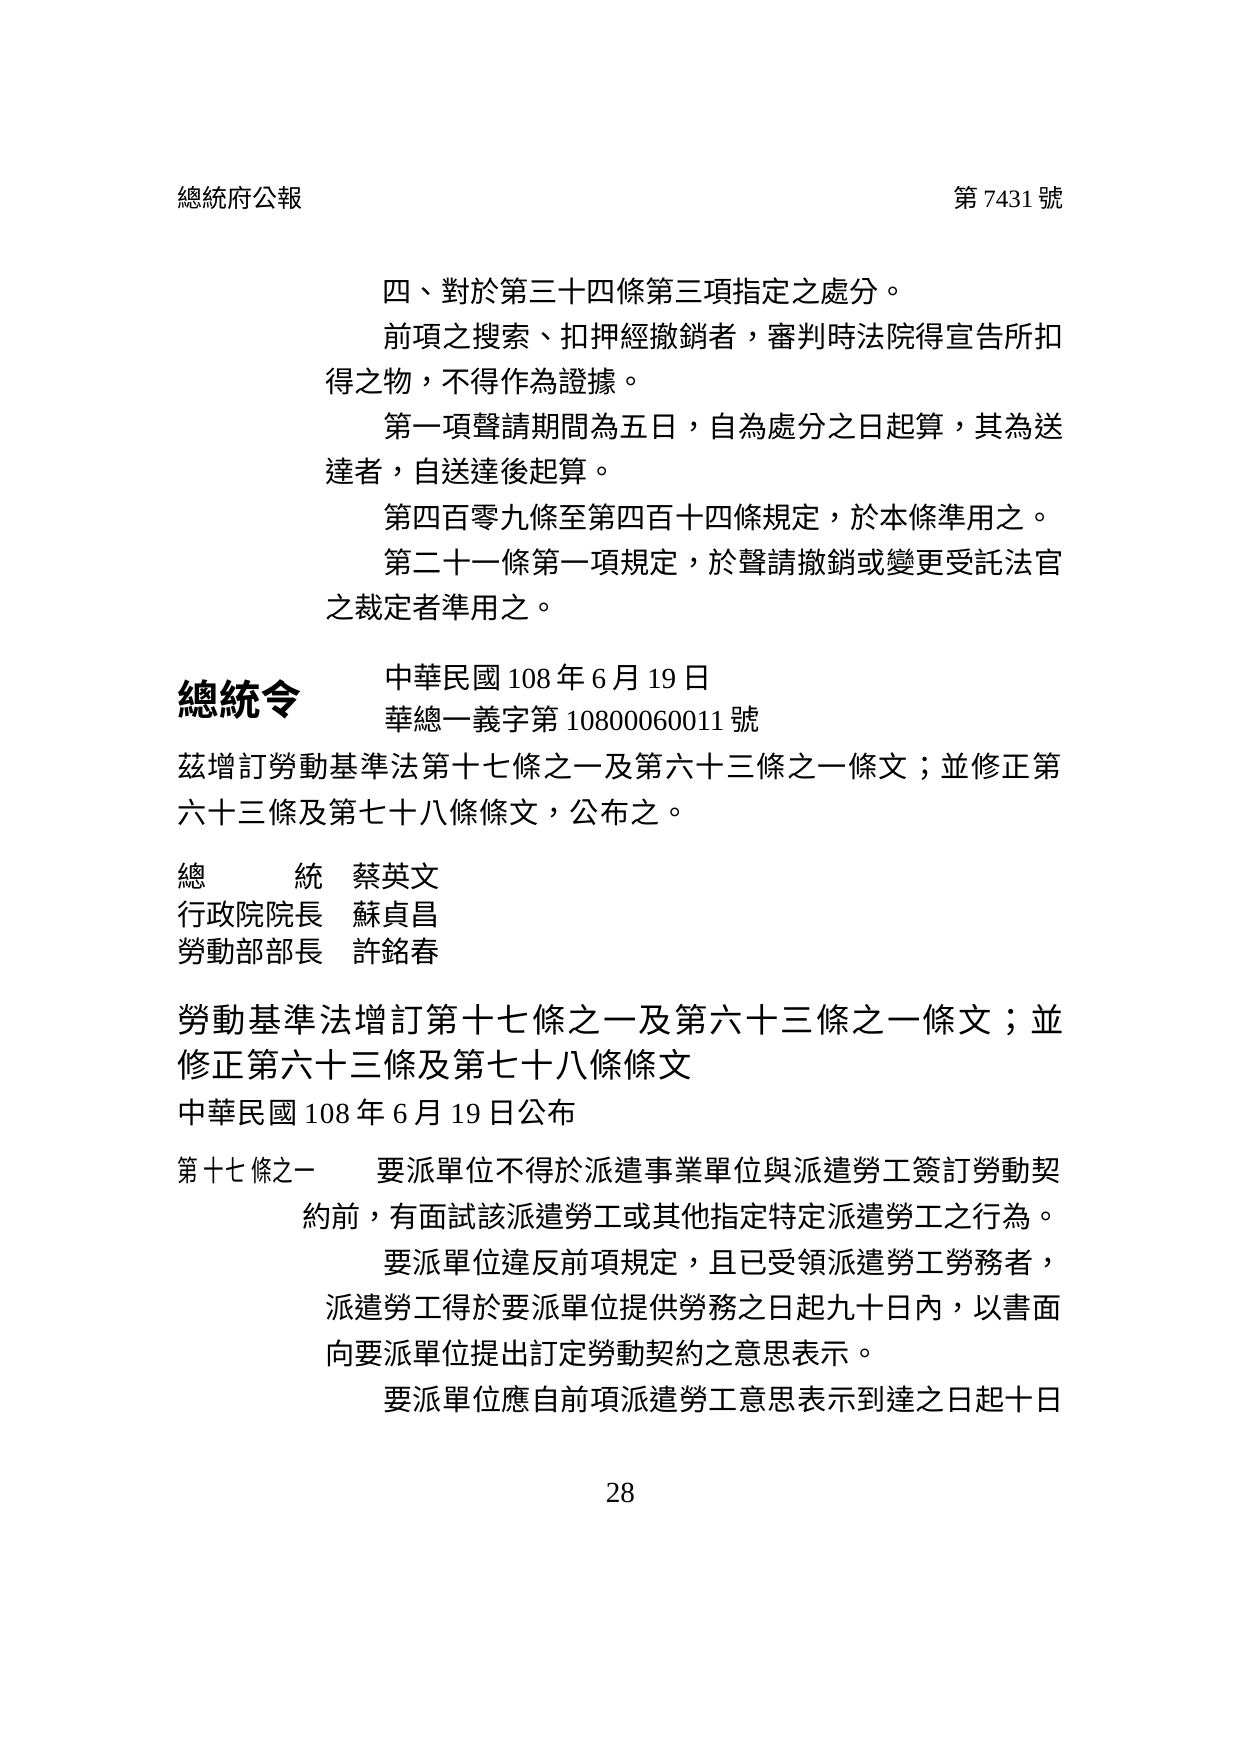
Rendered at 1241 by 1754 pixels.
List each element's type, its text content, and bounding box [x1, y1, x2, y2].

text 第一項聲請期間為五日，自為處分之日起算，其為送達者，自送達後起算。 [325, 401, 1063, 492]
text 要派單位應自前項派遣勞工意思表示到達之日起十日內，與其協商訂定勞動契約。逾期未協商或協商不成立者，視為雙方自期滿翌日成立勞動契約，並以派遣勞工於要派單位工作期間之勞動條件為勞動契約內容。 [325, 1373, 1063, 1419]
text 總 統 蔡英文 行政院院長 蘇貞昌 勞動部部長 許銘春 [177, 858, 1063, 970]
text 前項之搜索、扣押經撤銷者，審判時法院得宣告所扣得之物，不得作為證據。 [325, 311, 1063, 401]
text 第 十七 條之一 要派單位不得於派遣事業單位與派遣勞工簽訂勞動契約前，有面試該派遣勞工或其他指定特定派遣勞工之行為。 [177, 1145, 1063, 1237]
table_header 總統令 [174, 653, 381, 741]
text 四、 對於第三十四條第三項指定之處分。 [382, 266, 1063, 311]
text 茲增訂勞動基準法第十七條之一及第六十三條之一條文；並修正第六十三條及第七十八條條文，公布之。 [177, 741, 1063, 833]
table_header 中華民國108年6月19日 華總一義字第10800060011號 [381, 653, 877, 741]
text 第二十一條第一項規定，於聲請撤銷或變更受託法官之裁定者準用之。 [325, 537, 1063, 627]
text 第四百零九條至第四百十四條規定，於本條準用之。 [325, 492, 1063, 537]
text 要派單位違反前項規定，且已受領派遣勞工勞務者，派遣勞工得於要派單位提供勞務之日起九十日內，以書面向要派單位提出訂定勞動契約之意思表示。 [325, 1237, 1063, 1373]
text 勞動基準法增訂第十七條之一及第六十三條之一條文；並修正第六十三條及第七十八條條文 [177, 995, 1063, 1087]
text 中華民國108年6月19日公布 [177, 1087, 1063, 1133]
